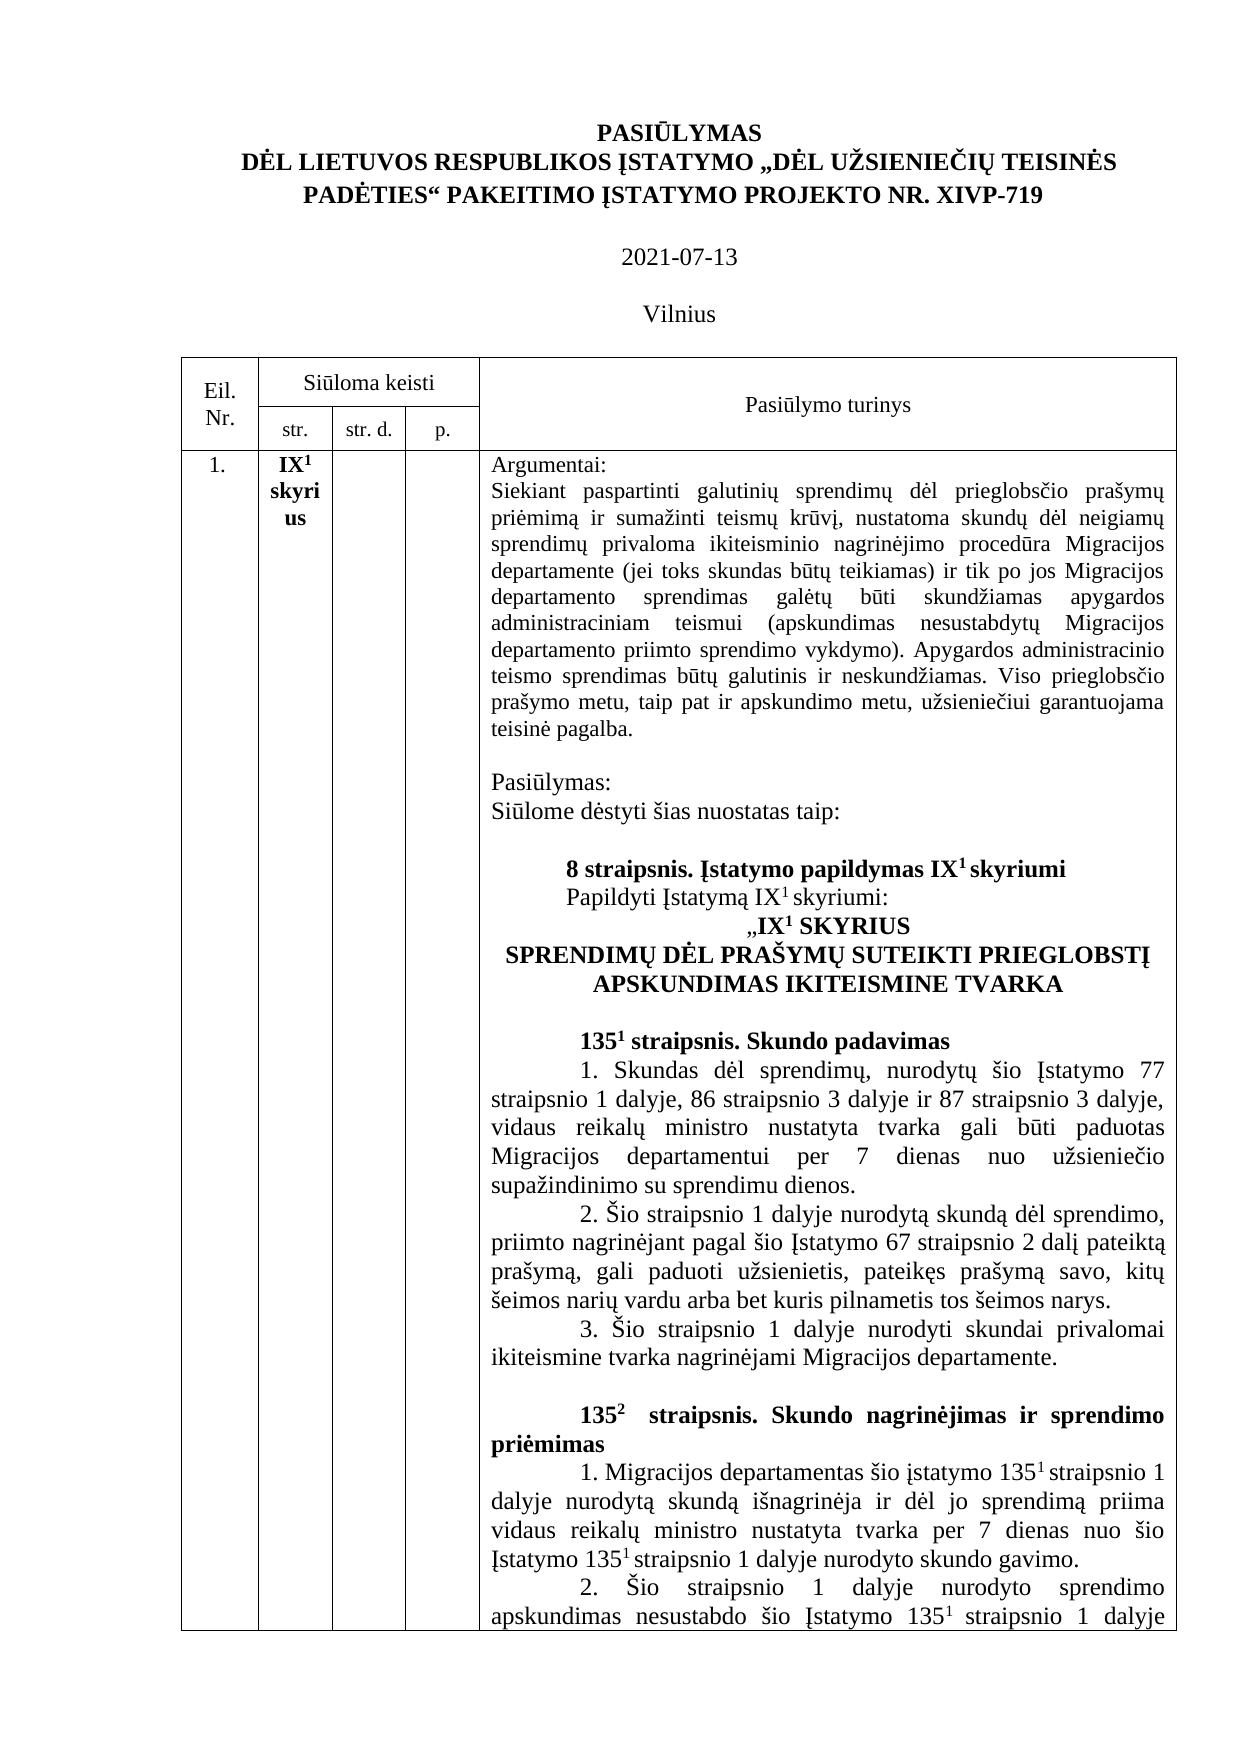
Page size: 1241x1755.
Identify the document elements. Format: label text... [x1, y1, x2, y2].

table_header Eil. Nr. [182, 358, 258, 450]
table_cell [333, 451, 405, 1630]
table_cell p. [406, 407, 479, 450]
table_cell [406, 451, 479, 1630]
text 2021-07-13 [177, 242, 1181, 270]
text DĖL LIETUVOS RESPUBLIKOS ĮSTATYMO „DĖL UŽSIENIEČIŲ TEISINĖS PADĖTIES“ pakeitimo įstatymo PROJEKTO Nr. XIVp-719 [177, 147, 1181, 209]
table_cell IX1 skyrius [259, 451, 332, 1630]
text Vilnius [177, 299, 1181, 328]
table_header Siūloma keisti [259, 358, 479, 406]
table_cell Argumentai: Siekiant paspartinti galutinių sprendimų dėl prieglobsčio prašymų priėmimą ir sumažinti teismų krūvį, nustatoma skundų dėl neigiamų sprendimų privaloma ikiteisminio nagrinėjimo procedūra Migracijos departamente (jei toks skundas būtų teikiamas) ir tik po jos Migracijos departamento sprendimas galėtų būti skundžiamas apygardos administraciniam teismui (apskundimas nesustabdytų Migracijos departamento priimto sprendimo vykdymo). Apygardos administracinio teismo sprendimas būtų galutinis ir neskundžiamas. Viso prieglobsčio prašymo metu, taip pat ir apskundimo metu, užsieniečiui garantuojama teisinė pagalba. Pasiūlymas: Siūlome dėstyti šias nuostatas taip: 8 straipsnis. Įstatymo papildymas IX1 skyriumi Papildyti Įstatymą IX1 skyriumi: „IX1 SKYRIUS SPRENDIMŲ DĖL PRAŠYMŲ SUTEIKTI PRIEGLOBSTĮ APSKUNDIMAS IKITEISMINE TVARKA 1351 straipsnis. Skundo padavimas 1. Skundas dėl sprendimų, nurodytų šio Įstatymo 77 straipsnio 1 dalyje, 86 straipsnio 3 dalyje ir 87 straipsnio 3 dalyje, vidaus reikalų ministro nustatyta tvarka gali būti paduotas Migracijos departamentui per 7 dienas nuo užsieniečio supažindinimo su sprendimu dienos. 2. Šio straipsnio 1 dalyje nurodytą skundą dėl sprendimo, priimto nagrinėjant pagal šio Įstatymo 67 straipsnio 2 dalį pateiktą prašymą, gali paduoti užsienietis, pateikęs prašymą savo, kitų šeimos narių vardu arba bet kuris pilnametis tos šeimos narys. 3. Šio straipsnio 1 dalyje nurodyti skundai privalomai ikiteismine tvarka nagrinėjami Migracijos departamente. 1352 straipsnis. Skundo nagrinėjimas ir sprendimo priėmimas 1. Migracijos departamentas šio įstatymo 1351 straipsnio 1 dalyje nurodytą skundą išnagrinėja ir dėl jo sprendimą priima vidaus reikalų ministro nustatyta tvarka per 7 dienas nuo šio Įstatymo 1351 straipsnio 1 dalyje nurodyto skundo gavimo. 2. Šio straipsnio 1 dalyje nurodyto sprendimo apskundimas nesustabdo šio Įstatymo 1351 straipsnio 1 dalyje [480, 451, 1176, 1630]
table_cell str. [259, 407, 332, 450]
table_header Pasiūlymo turinys [480, 358, 1176, 450]
text PASIŪLYMAS [177, 118, 1181, 147]
table_cell str. d. [333, 407, 405, 450]
table_cell 1. [182, 451, 258, 1630]
